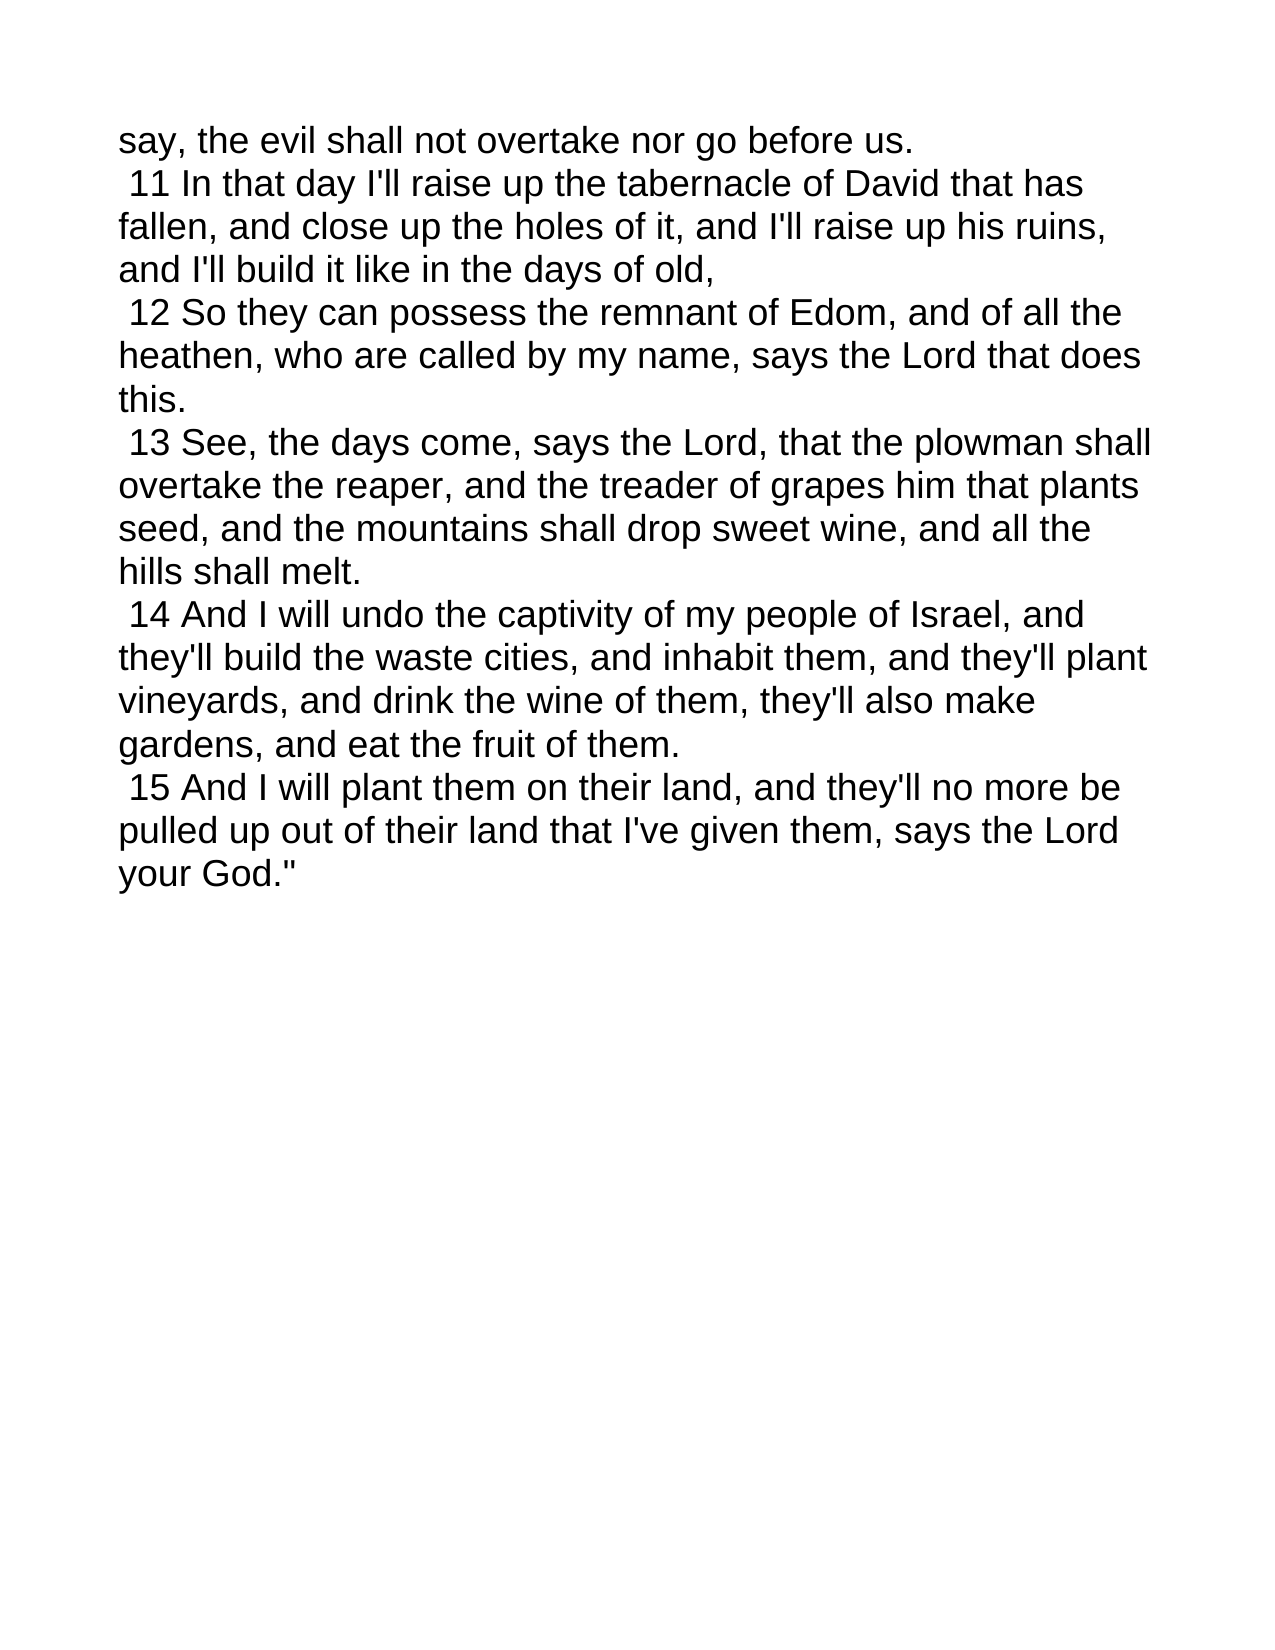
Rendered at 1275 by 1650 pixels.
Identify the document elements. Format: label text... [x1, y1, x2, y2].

text 15 And I will plant them on their land, and they'll no more be pulled up out of their land that I've given them, says the Lord your God." [118, 765, 1157, 894]
text 13 See, the days come, says the Lord, that the plowman shall overtake the reaper, and the treader of grapes him that plants seed, and the mountains shall drop sweet wine, and all the hills shall melt. [118, 420, 1157, 592]
text 14 And I will undo the captivity of my people of Israel, and they'll build the waste cities, and inhabit them, and they'll plant vineyards, and drink the wine of them, they'll also make gardens, and eat the fruit of them. [118, 592, 1157, 765]
text 11 In that day I'll raise up the tabernacle of David that has fallen, and close up the holes of it, and I'll raise up his ruins, and I'll build it like in the days of old, [118, 161, 1157, 291]
text say, the evil shall not overtake nor go before us. [118, 118, 1157, 161]
text 12 So they can possess the remnant of Edom, and of all the heathen, who are called by my name, says the Lord that does this. [118, 291, 1157, 420]
